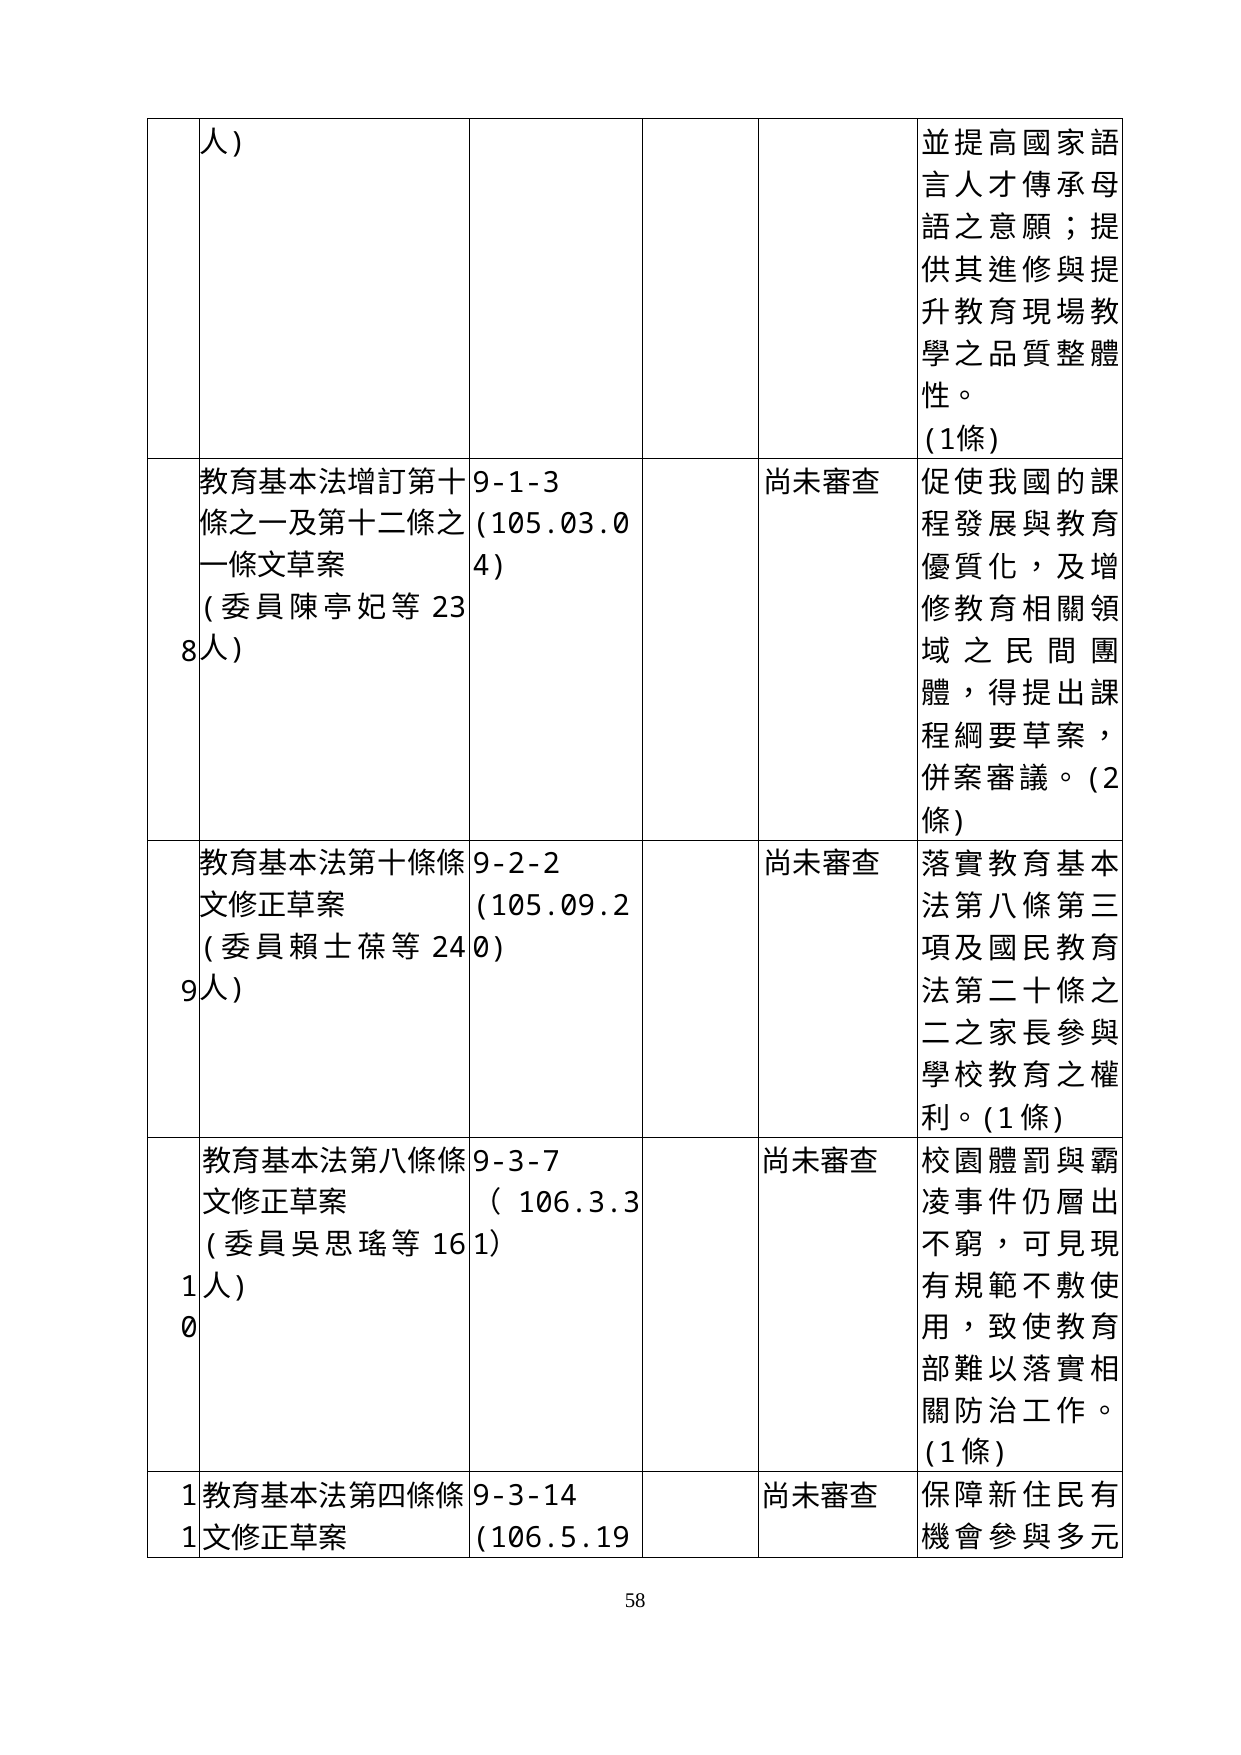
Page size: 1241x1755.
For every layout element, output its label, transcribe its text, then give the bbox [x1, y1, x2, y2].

table_cell [643, 119, 758, 458]
table_cell [643, 1138, 758, 1471]
table_cell [643, 841, 758, 1137]
table_cell [148, 459, 199, 839]
table_cell 並提高國家語言人才傳承母語之意願；提供其進修與提升教育現場教學之品質整體性。 (1條) [918, 119, 1122, 458]
table_cell [643, 1472, 758, 1557]
table_cell 落實教育基本法第八條第三項及國民教育法第二十條之二之家長參與學校教育之權利。(1條) [918, 841, 1122, 1137]
table_cell [470, 119, 642, 458]
table_cell [759, 119, 917, 458]
table_cell 校園體罰與霸凌事件仍層出不窮，可見現有規範不敷使用，致使教育部難以落實相關防治工作。(1條) [918, 1138, 1122, 1471]
table_cell [148, 841, 199, 1137]
table_cell 教育基本法第四條條文修正草案 [200, 1472, 469, 1557]
table_cell 保障新住民有機會參與多元 [918, 1472, 1122, 1557]
table_cell 促使我國的課程發展與教育優質化，及增修教育相關領域之民間團體，得提出課程綱要草案，併案審議。(2條) [918, 459, 1122, 839]
table_cell 尚未審查 [759, 841, 917, 1137]
table_cell 9-2-2 (105.09.20) [470, 841, 642, 1137]
table_cell 師資培育法增訂第八條之一條文草案 (委員蔣絜安等24人) [200, 119, 469, 458]
table_cell 9-3-7 （106.3.31） [470, 1138, 642, 1471]
table_cell 9-3-14 (106.5.19 [470, 1472, 642, 1557]
table_cell 教育基本法第八條條文修正草案 (委員吳思瑤等16人) [200, 1138, 469, 1471]
table_cell [148, 1138, 199, 1471]
table_cell 教育基本法增訂第十條之一及第十二條之一條文草案 (委員陳亭妃等23人) [200, 459, 469, 839]
table_cell 9-1-3 (105.03.04) [470, 459, 642, 839]
table_cell 教育基本法第十條條文修正草案 (委員賴士葆等24人) [200, 841, 469, 1137]
table_cell 尚未審查 [759, 459, 917, 839]
table_cell [643, 459, 758, 839]
table_cell [148, 1472, 199, 1557]
table_cell 尚未審查 [759, 1472, 917, 1557]
table_cell 尚未審查 [759, 1138, 917, 1471]
table_cell [148, 119, 199, 458]
